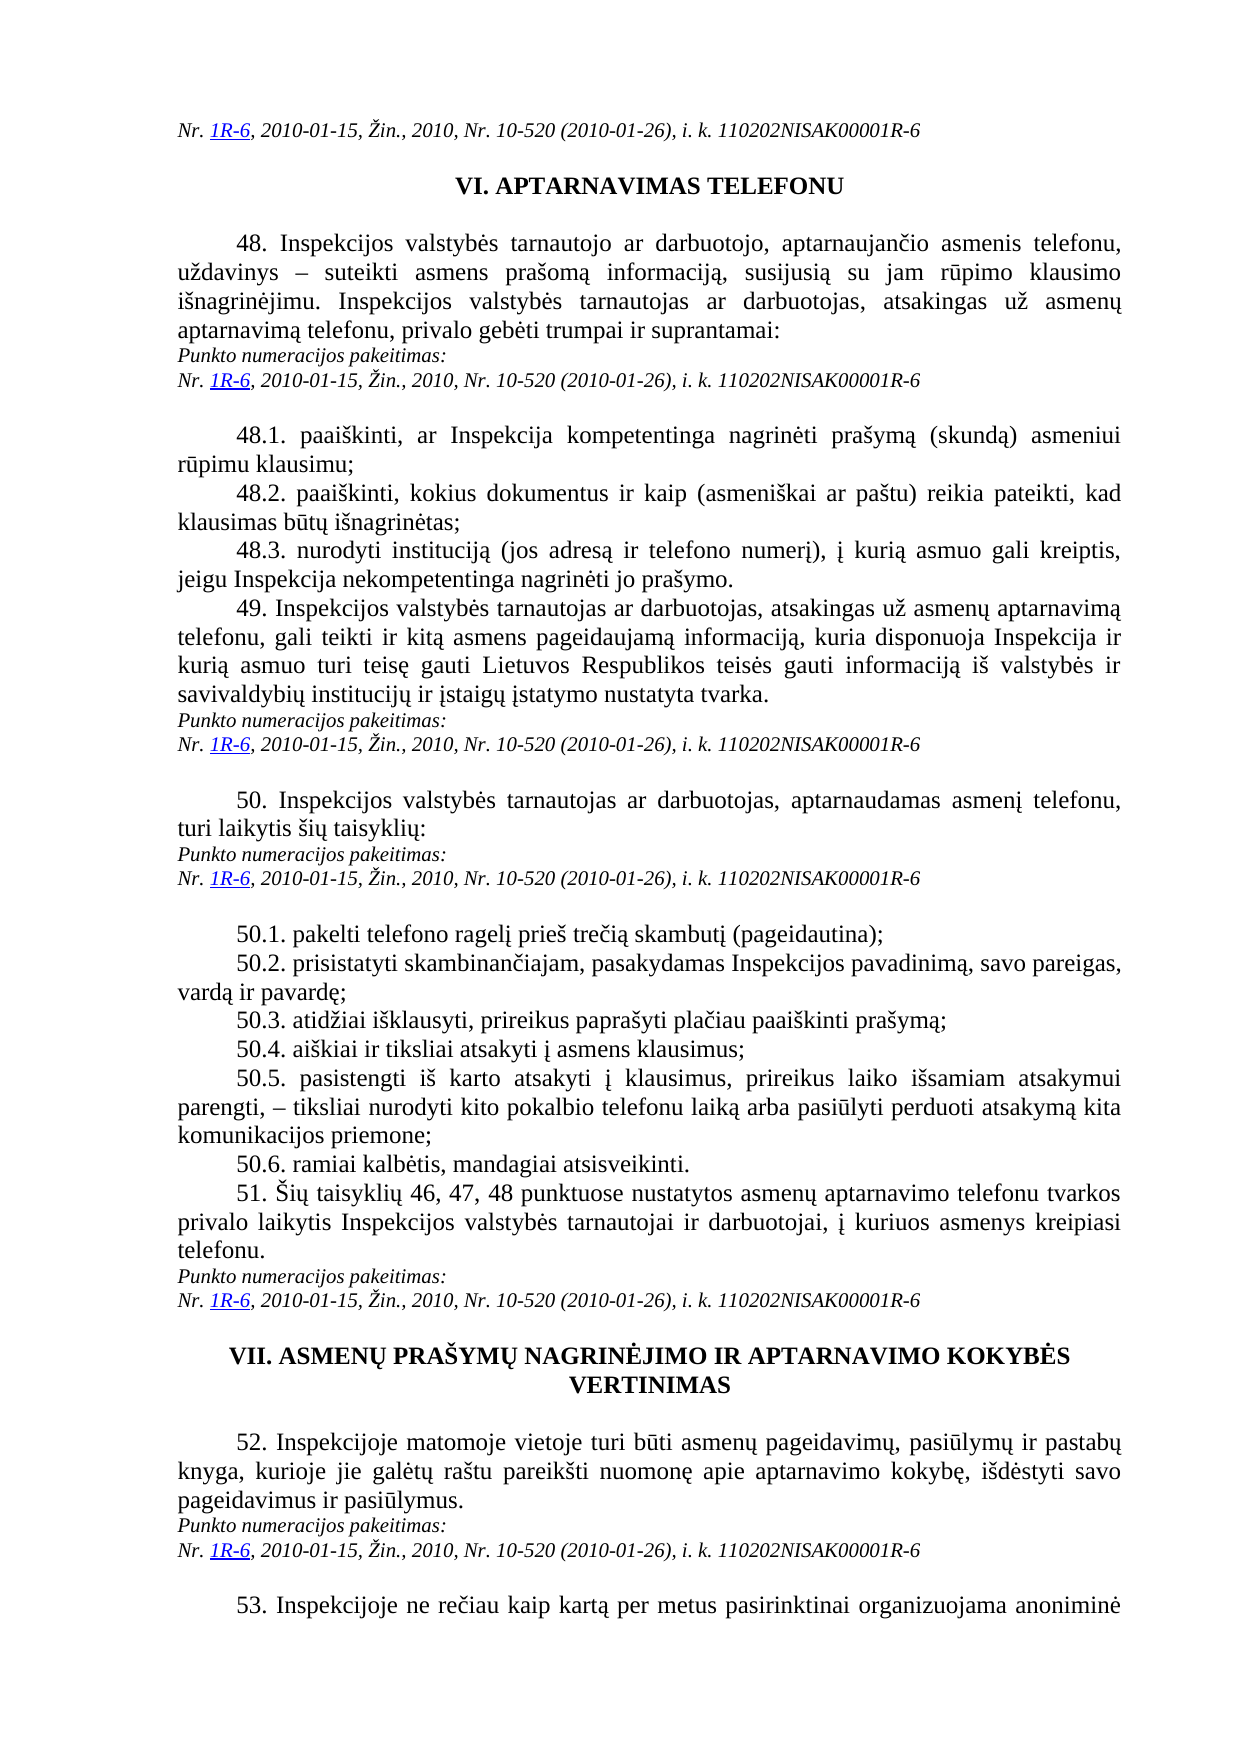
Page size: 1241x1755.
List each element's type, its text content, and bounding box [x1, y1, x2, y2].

text Nr. 1R-6, 2010-01-15, Žin., 2010, Nr. 10-520 (2010-01-26), i. k. 110202NISAK00001R-6 [177, 732, 1122, 756]
text 48.1. paaiškinti, ar Inspekcija kompetentinga nagrinėti prašymą (skundą) asmeniui rūpimu klausimu; [177, 420, 1122, 478]
text 50. Inspekcijos valstybės tarnautojas ar darbuotojas, aptarnaudamas asmenį telefonu, turi laikytis šių taisyklių: [177, 785, 1122, 842]
text 49. Inspekcijos valstybės tarnautojas ar darbuotojas, atsakingas už asmenų aptarnavimą telefonu, gali teikti ir kitą asmens pageidaujamą informaciją, kuria disponuoja Inspekcija ir kurią asmuo turi teisę gauti Lietuvos Respublikos teisės gauti informaciją iš valstybės ir savivaldybių institucijų ir įstaigų įstatymo nustatyta tvarka. [177, 593, 1122, 708]
text 50.5. pasistengti iš karto atsakyti į klausimus, prireikus laiko išsamiam atsakymui parengti, – tiksliai nurodyti kito pokalbio telefonu laiką arba pasiūlyti perduoti atsakymą kita komunikacijos priemone; [177, 1063, 1122, 1149]
text 50.4. aiškiai ir tiksliai atsakyti į asmens klausimus; [177, 1034, 1122, 1063]
text Punkto numeracijos pakeitimas: [177, 343, 1122, 367]
text Nr. 1R-6, 2010-01-15, Žin., 2010, Nr. 10-520 (2010-01-26), i. k. 110202NISAK00001R-6 [177, 1288, 1122, 1312]
text VI. APTARNAVIMAS TELEFONU [177, 171, 1122, 200]
text Punkto numeracijos pakeitimas: [177, 842, 1122, 866]
text Nr. 1R-6, 2010-01-15, Žin., 2010, Nr. 10-520 (2010-01-26), i. k. 110202NISAK00001R-6 [177, 866, 1122, 890]
text Punkto numeracijos pakeitimas: [177, 1264, 1122, 1288]
text 50.3. atidžiai išklausyti, prireikus paprašyti plačiau paaiškinti prašymą; [177, 1005, 1122, 1034]
text 50.1. pakelti telefono ragelį prieš trečią skambutį (pageidautina); [177, 919, 1122, 948]
text 48.3. nurodyti instituciją (jos adresą ir telefono numerį), į kurią asmuo gali kreiptis, jeigu Inspekcija nekompetentinga nagrinėti jo prašymo. [177, 535, 1122, 593]
text Nr. 1R-6, 2010-01-15, Žin., 2010, Nr. 10-520 (2010-01-26), i. k. 110202NISAK00001R-6 [177, 118, 1122, 142]
text Nr. 1R-6, 2010-01-15, Žin., 2010, Nr. 10-520 (2010-01-26), i. k. 110202NISAK00001R-6 [177, 367, 1122, 392]
text 50.6. ramiai kalbėtis, mandagiai atsisveikinti. [177, 1149, 1122, 1178]
text VII. ASMENŲ PRAŠYMŲ NAGRINĖJIMO IR APTARNAVIMO KOKYBĖS VERTINIMAS [177, 1341, 1122, 1398]
text Nr. 1R-6, 2010-01-15, Žin., 2010, Nr. 10-520 (2010-01-26), i. k. 110202NISAK00001R-6 [177, 1537, 1122, 1562]
text Punkto numeracijos pakeitimas: [177, 1513, 1122, 1537]
text 48. Inspekcijos valstybės tarnautojo ar darbuotojo, aptarnaujančio asmenis telefonu, uždavinys – suteikti asmens prašomą informaciją, susijusią su jam rūpimo klausimo išnagrinėjimu. Inspekcijos valstybės tarnautojas ar darbuotojas, atsakingas už asmenų aptarnavimą telefonu, privalo gebėti trumpai ir suprantamai: [177, 228, 1122, 343]
text 51. Šių taisyklių 46, 47, 48 punktuose nustatytos asmenų aptarnavimo telefonu tvarkos privalo laikytis Inspekcijos valstybės tarnautojai ir darbuotojai, į kuriuos asmenys kreipiasi telefonu. [177, 1178, 1122, 1264]
text 50.2. prisistatyti skambinančiajam, pasakydamas Inspekcijos pavadinimą, savo pareigas, vardą ir pavardę; [177, 948, 1122, 1005]
text 48.2. paaiškinti, kokius dokumentus ir kaip (asmeniškai ar paštu) reikia pateikti, kad klausimas būtų išnagrinėtas; [177, 478, 1122, 535]
text 53. Inspekcijoje ne rečiau kaip kartą per metus pasirinktinai organizuojama anoniminė [177, 1590, 1122, 1619]
text 52. Inspekcijoje matomoje vietoje turi būti asmenų pageidavimų, pasiūlymų ir pastabų knyga, kurioje jie galėtų raštu pareikšti nuomonę apie aptarnavimo kokybę, išdėstyti savo pageidavimus ir pasiūlymus. [177, 1427, 1122, 1513]
text Punkto numeracijos pakeitimas: [177, 708, 1122, 732]
